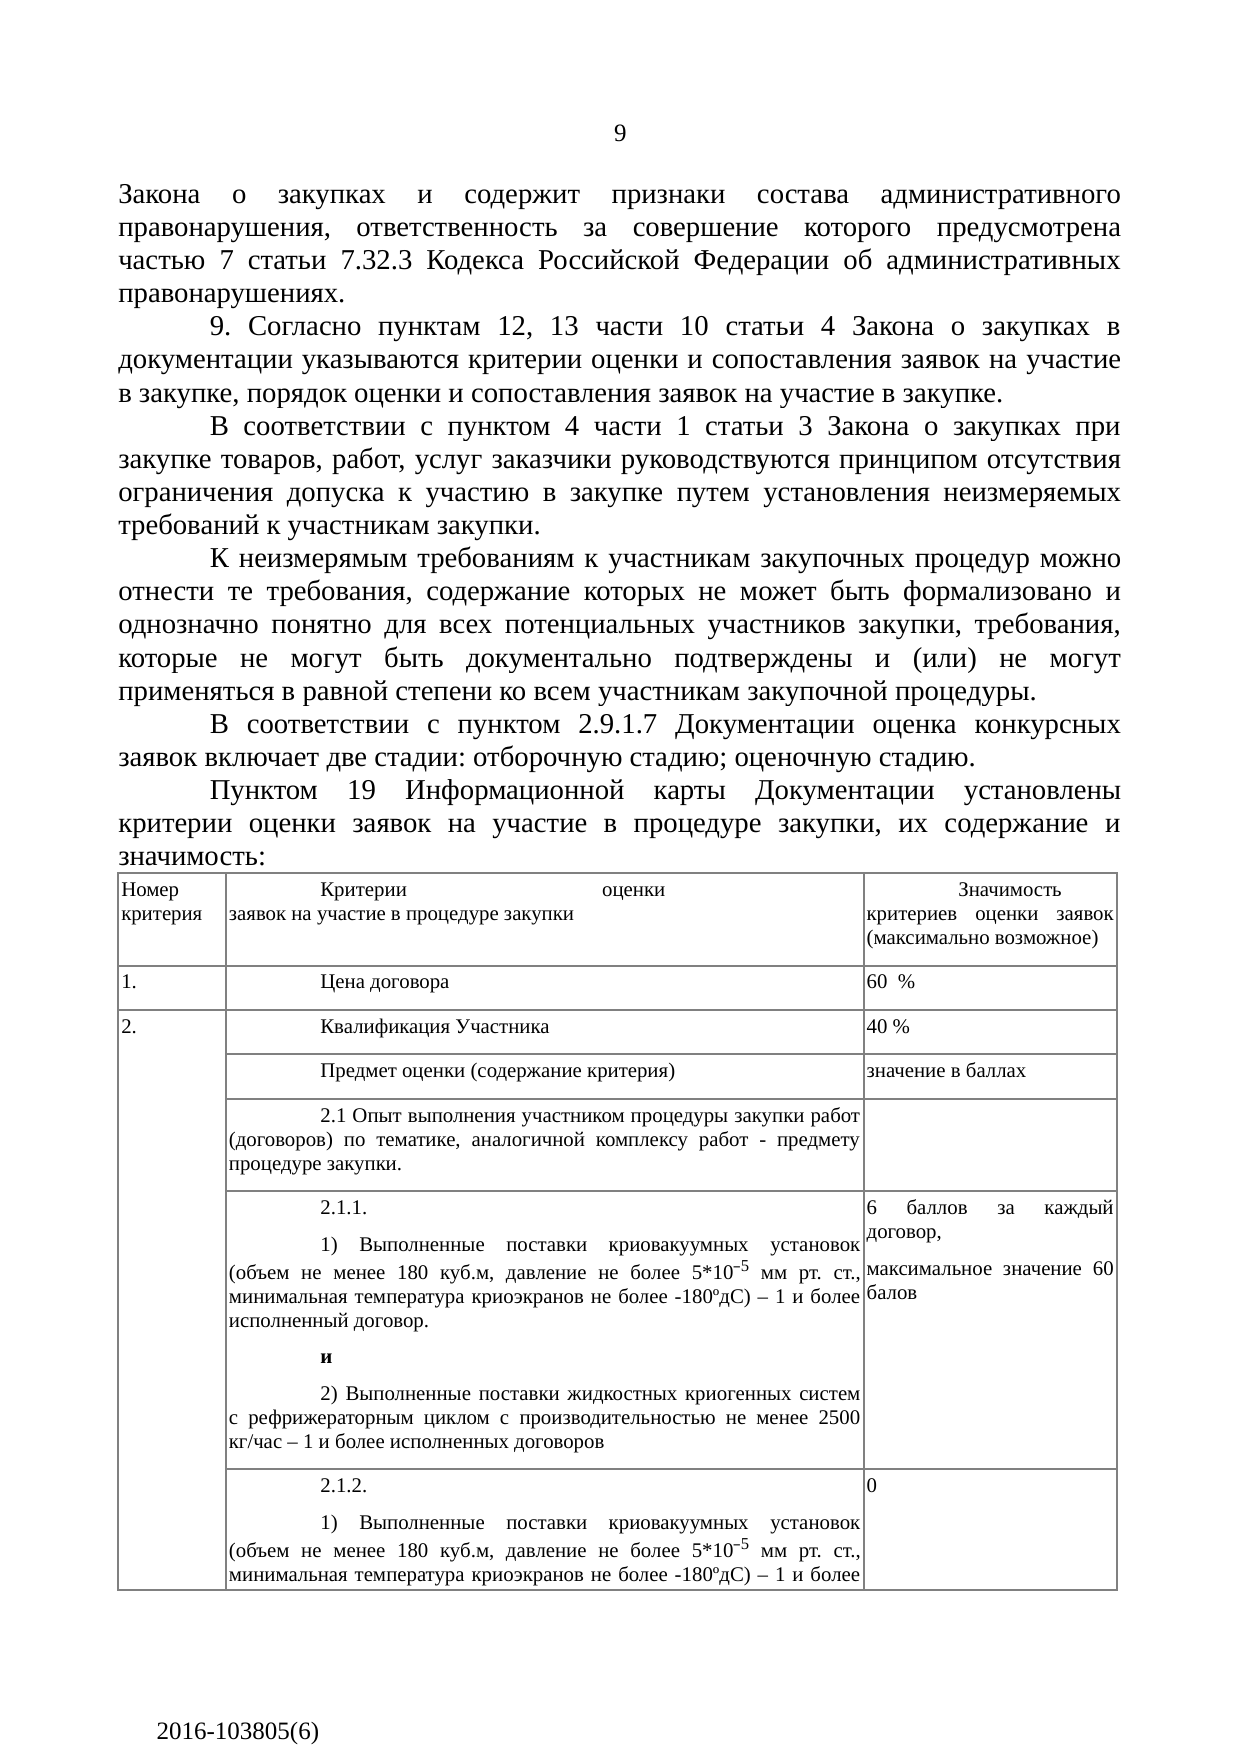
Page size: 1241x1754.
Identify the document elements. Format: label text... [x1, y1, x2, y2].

text К неизмерямым требованиям к участникам закупочных процедур можно отнести те требования, содержание которых не может быть формализовано и однозначно понятно для всех потенциальных участников закупки, требования, которые не могут быть документально подтверждены и (или) не могут применяться в равной степени ко всем участникам закупочной процедуры. [118, 541, 1122, 706]
table_cell 6 баллов за каждый договор, максимальное значение 60 балов [865, 1192, 1116, 1468]
table_cell Цена договора [227, 967, 863, 1009]
table_cell 2.1 Опыт выполнения участником процедуры закупки работ (договоров) по тематике, аналогичной комплексу работ - предмету процедуре закупки. [227, 1100, 863, 1190]
text 9. Согласно пунктам 12, 13 части 10 статьи 4 Закона о закупках в документации указываются критерии оценки и сопоставления заявок на участие в закупке, порядок оценки и сопоставления заявок на участие в закупке. [118, 309, 1122, 408]
table_cell 1. [119, 967, 225, 1009]
table_cell Квалификация Участника [227, 1011, 863, 1053]
table_cell 2.1.1. 1) Выполненные поставки криовакуумных установок (объем не менее 180 куб.м, давление не более 5*10ˉ5 мм рт. ст., минимальная температура криоэкранов не более -180ºдС) – 1 и более исполненный договор. и 2) Выполненные поставки жидкостных криогенных систем с рефрижераторным циклом с производительностью не менее 2500 кг/час – 1 и более исполненных договоров [227, 1192, 863, 1468]
text Пунктом 19 Информационной карты Документации установлены критерии оценки заявок на участие в процедуре закупки, их содержание и значимость: [118, 773, 1122, 872]
table_header Значимость критериев оценки заявок (максимально возможное) [865, 874, 1116, 964]
table_header Номер критерия [119, 874, 225, 964]
text В соответствии с пунктом 2.9.1.7 Документации оценка конкурсных заявок включает две стадии: отборочную стадию; оценочную стадию. [118, 706, 1122, 773]
table_header Критерии оценки заявок на участие в процедуре закупки [227, 874, 863, 964]
text В соответствии с пунктом 4 части 1 статьи 3 Закона о закупках при закупке товаров, работ, услуг заказчики руководствуются принципом отсутствия ограничения допуска к участию в закупке путем установления неизмеряемых требований к участникам закупки. [118, 408, 1122, 541]
text Закона о закупках и содержит признаки состава административного правонарушения, ответственность за совершение которого предусмотрена частью 7 статьи 7.32.3 Кодекса Российской Федерации об административных правонарушениях. [118, 176, 1122, 309]
table_cell 2.1.2. 1) Выполненные поставки криовакуумных установок (объем не менее 180 куб.м, давление не более 5*10ˉ5 мм рт. ст., минимальная температура криоэкранов не более -180ºдС) – 1 и более [227, 1470, 863, 1589]
table_cell значение в баллах [865, 1055, 1116, 1098]
table_cell Предмет оценки (содержание критерия) [227, 1055, 863, 1098]
table_cell 40 % [865, 1011, 1116, 1053]
table_cell 2. [119, 1011, 225, 1589]
table_cell [865, 1100, 1116, 1190]
table_cell 0 [865, 1470, 1116, 1589]
table_cell 60 % [865, 967, 1116, 1009]
